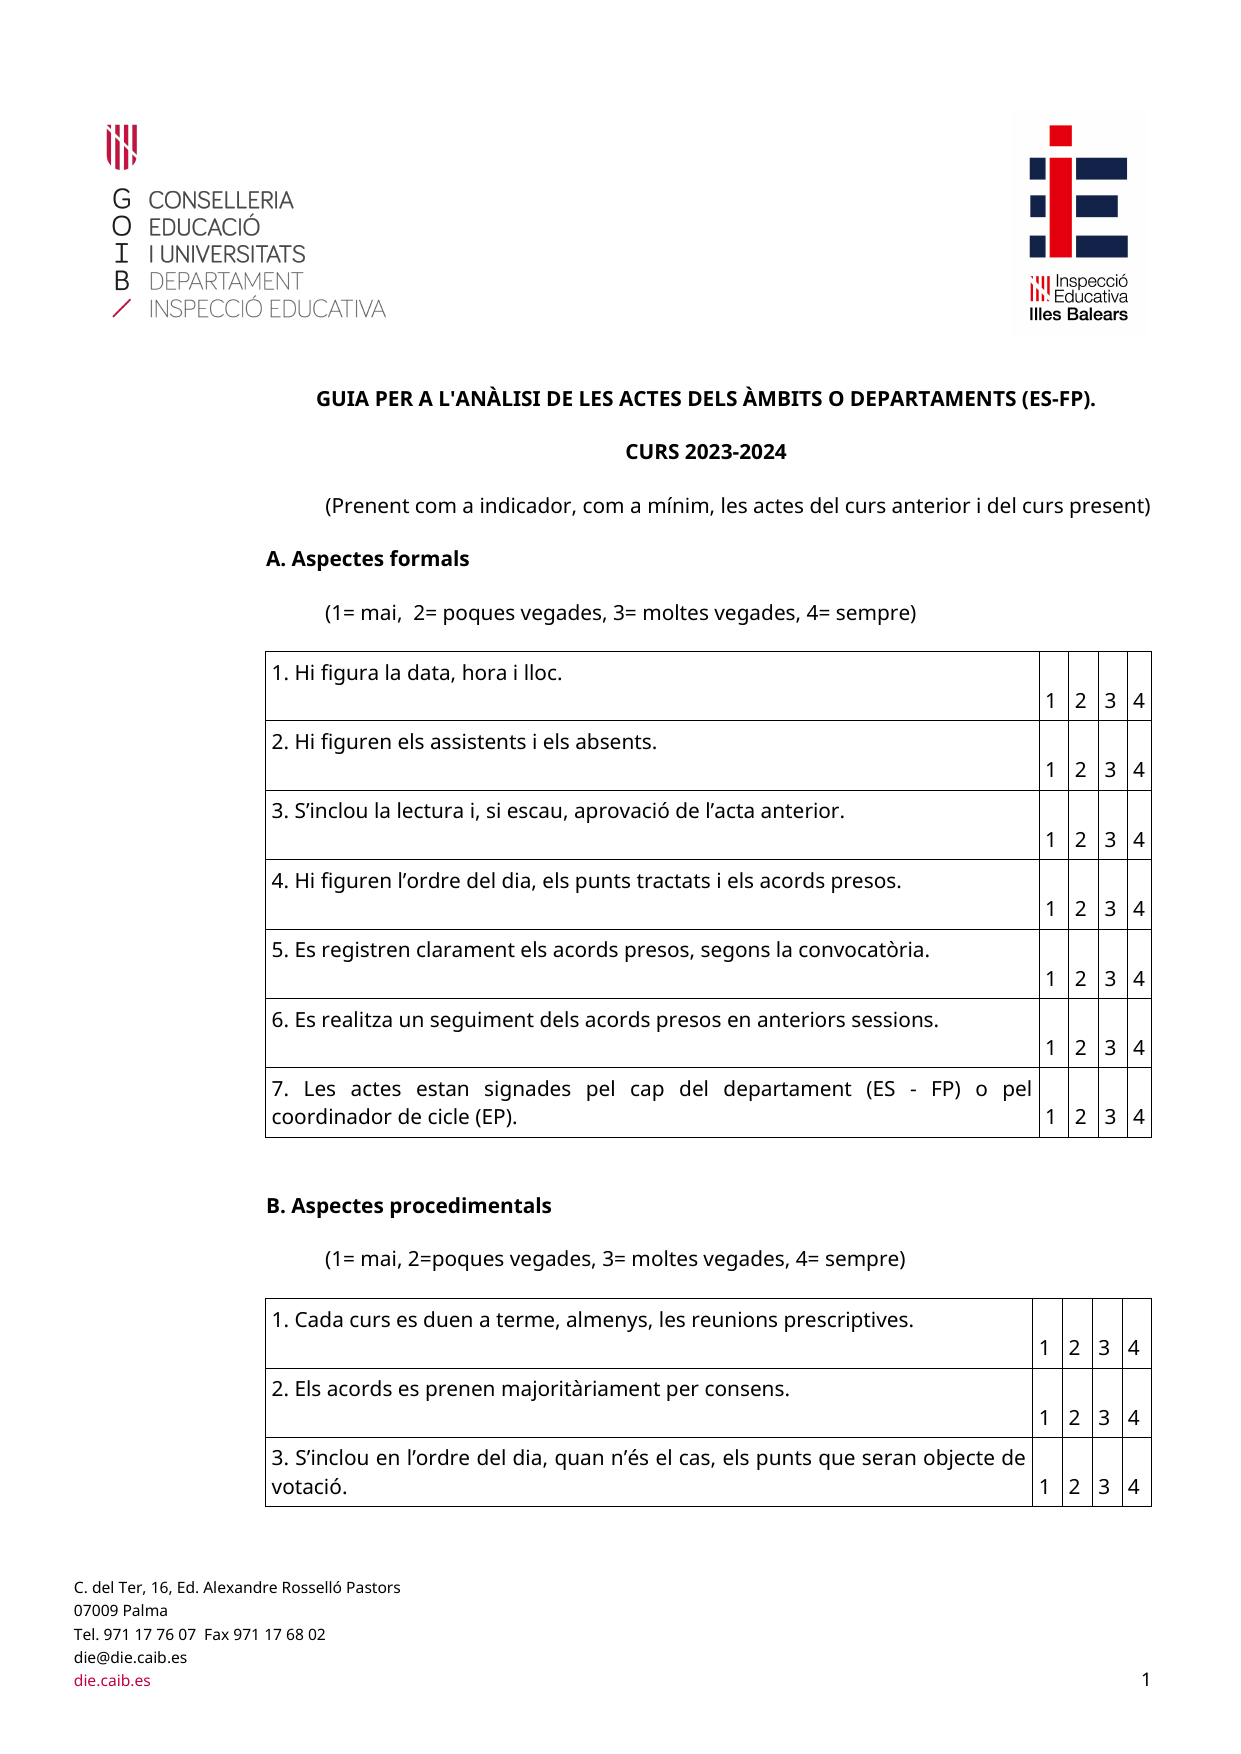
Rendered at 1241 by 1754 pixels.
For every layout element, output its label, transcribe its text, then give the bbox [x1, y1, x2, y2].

table_cell 2 [1063, 1369, 1092, 1437]
table_cell 4 [1128, 791, 1151, 859]
table_cell 1 [1040, 791, 1068, 859]
table_cell 3 [1099, 791, 1127, 859]
table_cell 1 [1033, 1438, 1062, 1506]
picture [85, 110, 408, 332]
table_cell 3 [1099, 721, 1127, 790]
text CURS 2023-2024 [266, 437, 1152, 466]
table_cell 2. Hi figuren els assistents i els absents. [266, 721, 1039, 790]
list (1= mai, 2= poques vegades, 3= moltes vegades, 4= sempre) [266, 598, 1152, 626]
table_cell 1 [1040, 721, 1068, 790]
table_cell 3 [1093, 1438, 1122, 1506]
table_cell 3. S’inclou la lectura i, si escau, aprovació de l’acta anterior. [266, 791, 1039, 859]
table_cell 3 [1093, 1369, 1122, 1437]
table_header 4 [1123, 1299, 1151, 1367]
table_cell 6. Es realitza un seguiment dels acords presos en anteriors sessions. [266, 999, 1039, 1067]
table_cell 2 [1069, 930, 1098, 998]
table_cell 2 [1069, 999, 1098, 1067]
table_cell 4 [1128, 1068, 1151, 1137]
table_cell 4 [1128, 721, 1151, 790]
table_cell 1 [1033, 1369, 1062, 1437]
table_cell 4 [1128, 860, 1151, 928]
table_cell 2. Els acords es prenen majoritàriament per consens. [266, 1369, 1032, 1437]
table_cell 2 [1069, 1068, 1098, 1137]
table_cell 1 [1040, 930, 1068, 998]
table_cell 2 [1063, 1438, 1092, 1506]
list A. Aspectes formals [266, 544, 1152, 573]
list (1= mai, 2=poques vegades, 3= moltes vegades, 4= sempre) [266, 1244, 1152, 1273]
table_cell 1 [1040, 860, 1068, 928]
table_header 3 [1099, 652, 1127, 720]
table_cell 2 [1069, 791, 1098, 859]
list B. Aspectes procedimentals [266, 1191, 1152, 1219]
table_header 3 [1093, 1299, 1122, 1367]
table_cell 2 [1069, 860, 1098, 928]
table_header 4 [1128, 652, 1151, 720]
table_cell 4 [1123, 1369, 1151, 1437]
table_header 1 [1040, 652, 1068, 720]
table_cell 1 [1040, 999, 1068, 1067]
table_cell 3 [1099, 930, 1127, 998]
table_cell 5. Es registren clarament els acords presos, segons la convocatòria. [266, 930, 1039, 998]
table_header 2 [1063, 1299, 1092, 1367]
table_header 1 [1033, 1299, 1062, 1367]
table_cell 4 [1128, 930, 1151, 998]
table_cell 2 [1069, 721, 1098, 790]
table_cell 3. S’inclou en l’ordre del dia, quan n’és el cas, els punts que seran objecte de votació. [266, 1438, 1032, 1506]
table_header 1. Hi figura la data, hora i lloc. [266, 652, 1039, 720]
table_cell 3 [1099, 1068, 1127, 1137]
table_cell 4 [1123, 1438, 1151, 1506]
list (Prenent com a indicador, com a mínim, les actes del curs anterior i del curs present) [266, 491, 1152, 519]
table_cell 3 [1099, 999, 1127, 1067]
table_header 2 [1069, 652, 1098, 720]
table_cell 1 [1040, 1068, 1068, 1137]
table_cell 7. Les actes estan signades pel cap del departament (ES - FP) o pel coordinador de cicle (EP). [266, 1068, 1039, 1137]
picture [1010, 109, 1148, 337]
table_cell 4 [1128, 999, 1151, 1067]
text GUIA PER A L'ANÀLISI DE LES ACTES DELS ÀMBITS O DEPARTAMENTS (ES-FP). [266, 384, 1152, 412]
table_cell 4. Hi figuren l’ordre del dia, els punts tractats i els acords presos. [266, 860, 1039, 928]
table_cell 3 [1099, 860, 1127, 928]
table_header 1. Cada curs es duen a terme, almenys, les reunions prescriptives. [266, 1299, 1032, 1367]
